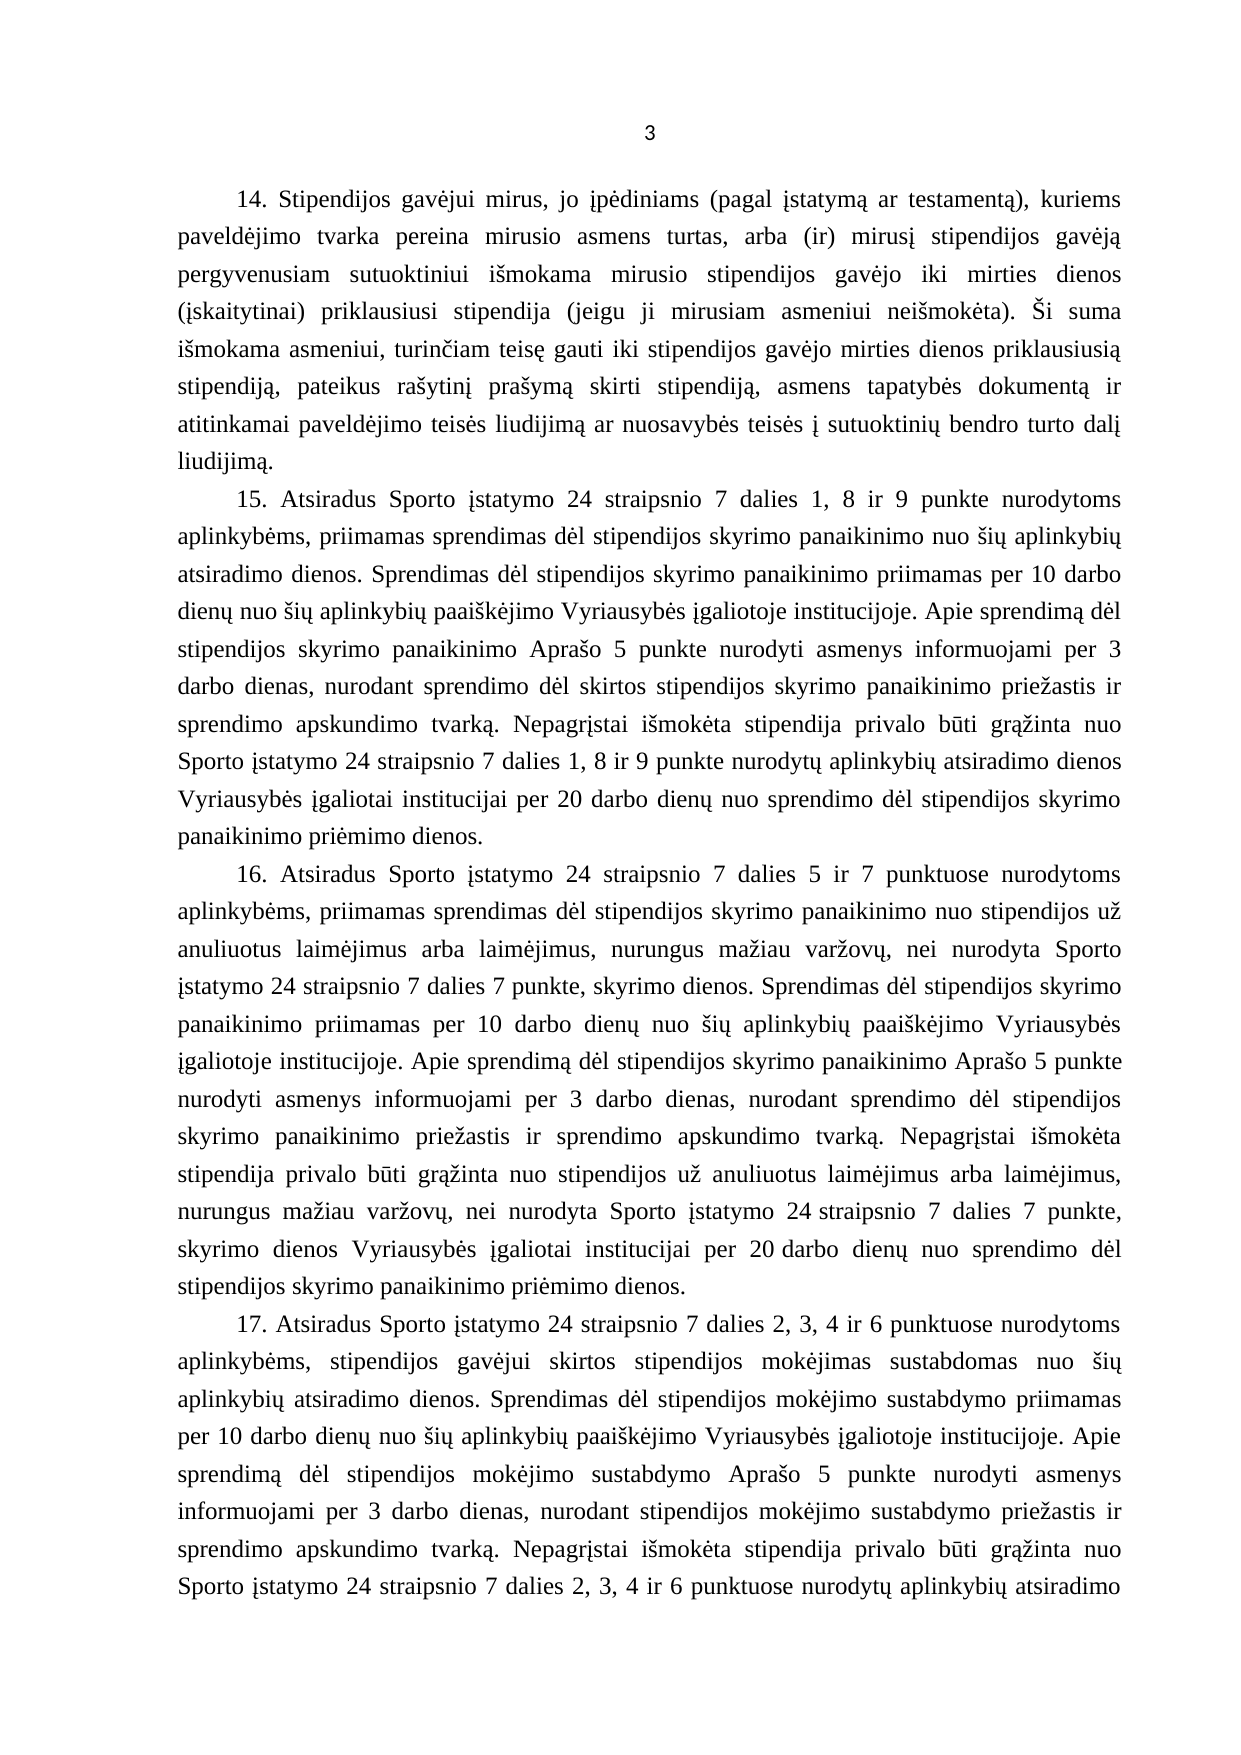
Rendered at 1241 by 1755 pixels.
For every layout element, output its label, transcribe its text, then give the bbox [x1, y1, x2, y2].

text 17. Atsiradus Sporto įstatymo 24 straipsnio 7 dalies 2, 3, 4 ir 6 punktuose nurodytoms aplinkybėms, stipendijos gavėjui skirtos stipendijos mokėjimas sustabdomas nuo šių aplinkybių atsiradimo dienos. Sprendimas dėl stipendijos mokėjimo sustabdymo priimamas per 10 darbo dienų nuo šių aplinkybių paaiškėjimo Vyriausybės įgaliotoje institucijoje. Apie sprendimą dėl stipendijos mokėjimo sustabdymo Aprašo 5 punkte nurodyti asmenys informuojami per 3 darbo dienas, nurodant stipendijos mokėjimo sustabdymo priežastis ir sprendimo apskundimo tvarką. Nepagrįstai išmokėta stipendija privalo būti grąžinta nuo Sporto įstatymo 24 straipsnio 7 dalies 2, 3, 4 ir 6 punktuose nurodytų aplinkybių atsiradimo [177, 1300, 1122, 1600]
text 14. Stipendijos gavėjui mirus, jo įpėdiniams (pagal įstatymą ar testamentą), kuriems paveldėjimo tvarka pereina mirusio asmens turtas, arba (ir) mirusį stipendijos gavėją pergyvenusiam sutuoktiniui išmokama mirusio stipendijos gavėjo iki mirties dienos (įskaitytinai) priklausiusi stipendija (jeigu ji mirusiam asmeniui neišmokėta). Ši suma išmokama asmeniui, turinčiam teisę gauti iki stipendijos gavėjo mirties dienos priklausiusią stipendiją, pateikus rašytinį prašymą skirti stipendiją, asmens tapatybės dokumentą ir atitinkamai paveldėjimo teisės liudijimą ar nuosavybės teisės į sutuoktinių bendro turto dalį liudijimą. [177, 175, 1122, 475]
text 16. Atsiradus Sporto įstatymo 24 straipsnio 7 dalies 5 ir 7 punktuose nurodytoms aplinkybėms, priimamas sprendimas dėl stipendijos skyrimo panaikinimo nuo stipendijos už anuliuotus laimėjimus arba laimėjimus, nurungus mažiau varžovų, nei nurodyta Sporto įstatymo 24 straipsnio 7 dalies 7 punkte, skyrimo dienos. Sprendimas dėl stipendijos skyrimo panaikinimo priimamas per 10 darbo dienų nuo šių aplinkybių paaiškėjimo Vyriausybės įgaliotoje institucijoje. Apie sprendimą dėl stipendijos skyrimo panaikinimo Aprašo 5 punkte nurodyti asmenys informuojami per 3 darbo dienas, nurodant sprendimo dėl stipendijos skyrimo panaikinimo priežastis ir sprendimo apskundimo tvarką. Nepagrįstai išmokėta stipendija privalo būti grąžinta nuo stipendijos už anuliuotus laimėjimus arba laimėjimus, nurungus mažiau varžovų, nei nurodyta Sporto įstatymo 24 straipsnio 7 dalies 7 punkte, skyrimo dienos Vyriausybės įgaliotai institucijai per 20 darbo dienų nuo sprendimo dėl stipendijos skyrimo panaikinimo priėmimo dienos. [177, 850, 1122, 1300]
text 15. Atsiradus Sporto įstatymo 24 straipsnio 7 dalies 1, 8 ir 9 punkte nurodytoms aplinkybėms, priimamas sprendimas dėl stipendijos skyrimo panaikinimo nuo šių aplinkybių atsiradimo dienos. Sprendimas dėl stipendijos skyrimo panaikinimo priimamas per 10 darbo dienų nuo šių aplinkybių paaiškėjimo Vyriausybės įgaliotoje institucijoje. Apie sprendimą dėl stipendijos skyrimo panaikinimo Aprašo 5 punkte nurodyti asmenys informuojami per 3 darbo dienas, nurodant sprendimo dėl skirtos stipendijos skyrimo panaikinimo priežastis ir sprendimo apskundimo tvarką. Nepagrįstai išmokėta stipendija privalo būti grąžinta nuo Sporto įstatymo 24 straipsnio 7 dalies 1, 8 ir 9 punkte nurodytų aplinkybių atsiradimo dienos Vyriausybės įgaliotai institucijai per 20 darbo dienų nuo sprendimo dėl stipendijos skyrimo panaikinimo priėmimo dienos. [177, 475, 1122, 850]
